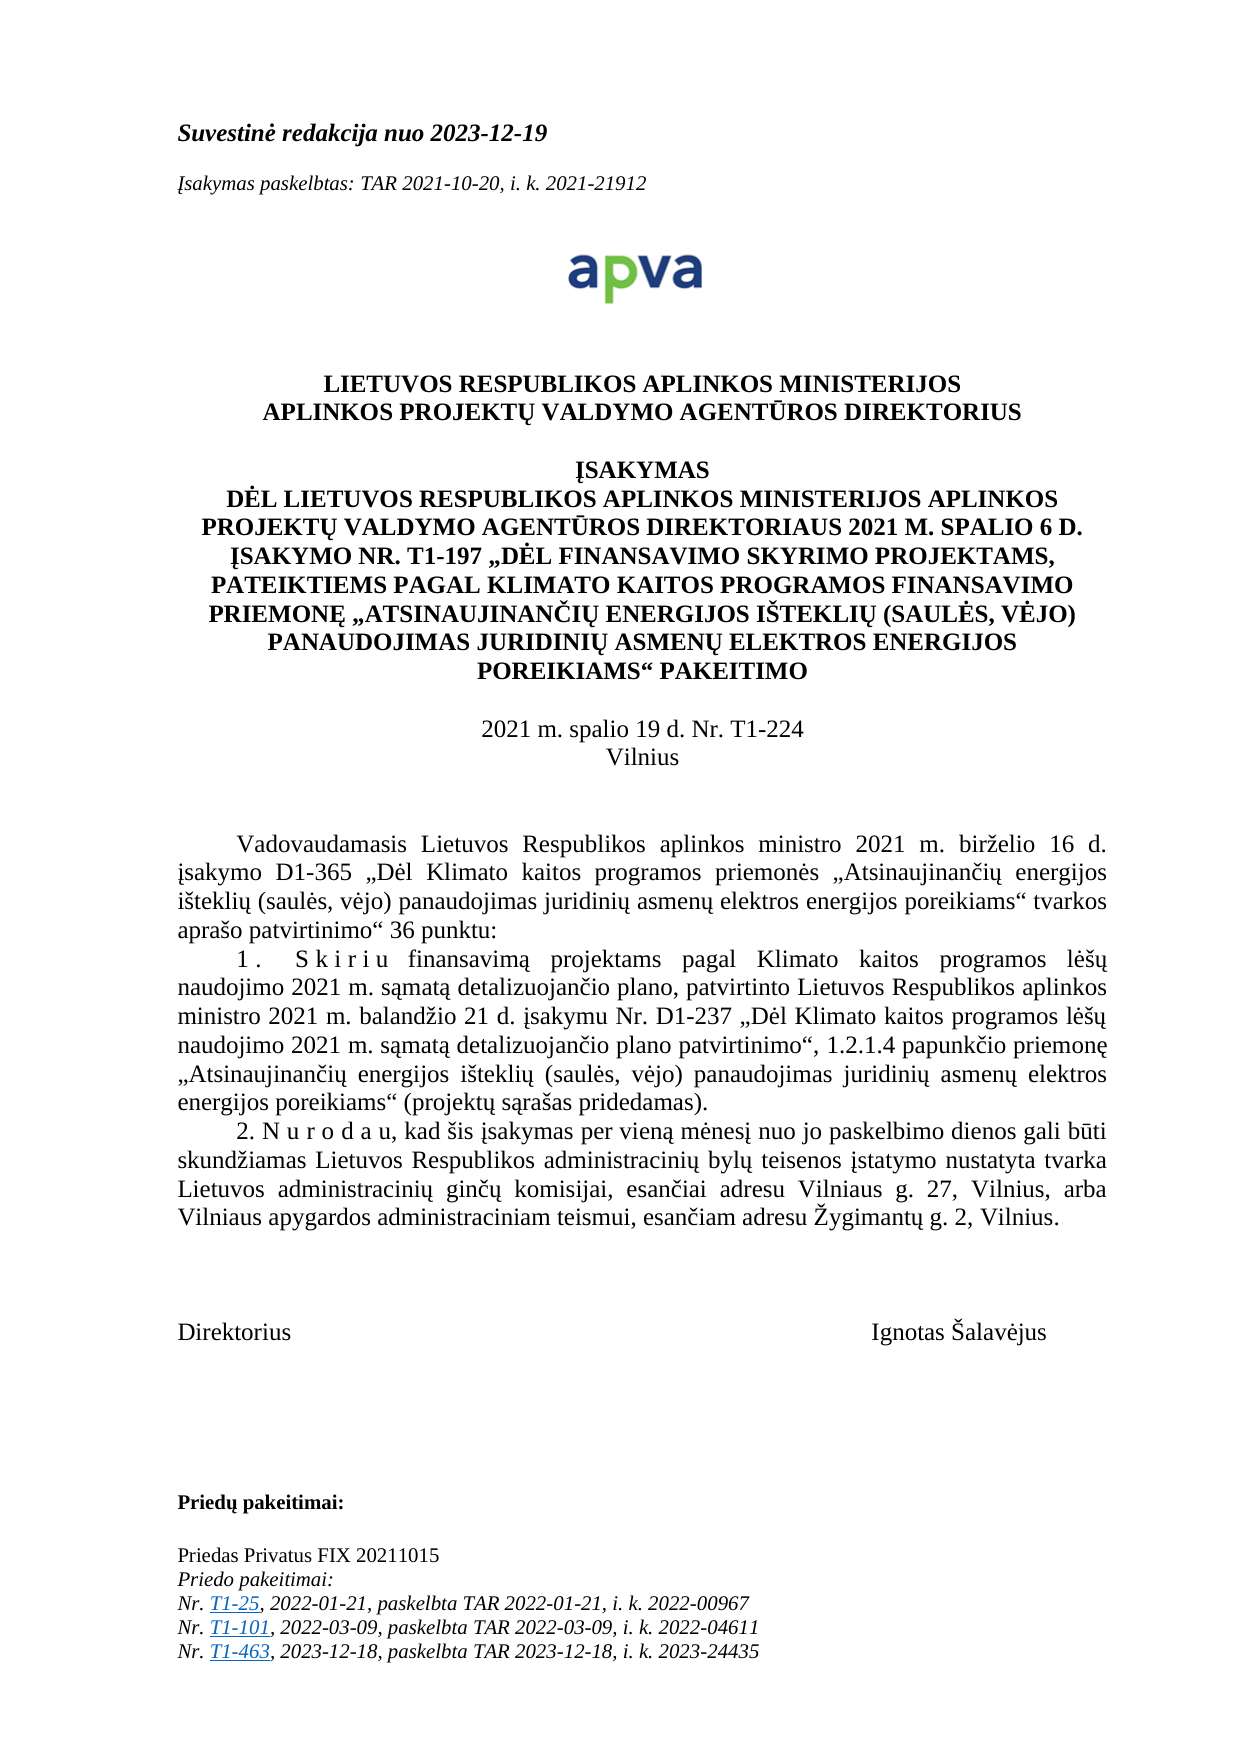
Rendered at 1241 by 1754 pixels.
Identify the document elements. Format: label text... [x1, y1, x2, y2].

text Priedo pakeitimai: [177, 1567, 1107, 1591]
text Vadovaudamasis Lietuvos Respublikos aplinkos ministro 2021 m. birželio 16 d. įsakymo D1-365 „Dėl Klimato kaitos programos priemonės „Atsinaujinančių energijos išteklių (saulės, vėjo) panaudojimas juridinių asmenų elektros energijos poreikiams“ tvarkos aprašo patvirtinimo“ 36 punktu: [177, 829, 1107, 944]
text Nr. T1-463, 2023-12-18, paskelbta TAR 2023-12-18, i. k. 2023-24435 [177, 1639, 1107, 1663]
text Įsakymas [177, 455, 1107, 484]
text 2021 m. spalio 19 d. Nr. T1-224 [177, 714, 1107, 742]
text Įsakymas paskelbtas: TAR 2021-10-20, i. k. 2021-21912 [177, 171, 1107, 195]
text DĖL LIETUVOS RESPUBLIKOS APLINKOS MINISTERIJOS APLINKOS PROJEKTŲ VALDYMO AGENTŪROS DIREKTORIAUS 2021 M. SPALIO 6 d. įsakymo nr. T1-197 „DĖL FINANSAVIMO SKYRIMO PROJEKTAMS, PATEIKTIEMS PAGAL KLIMATO KAITOS PROGRAMOS FINANSAVIMO PRIEMONĘ „Atsinaujinančių energijos išteklių (saulės, vėjo) panaudojimas juridinių asmenų elektros energijos poreikiams“ PAKEITIMO [177, 484, 1107, 685]
text Nr. T1-25, 2022-01-21, paskelbta TAR 2022-01-21, i. k. 2022-00967 [177, 1591, 1107, 1615]
text 2. N u r o d a u, kad šis įsakymas per vieną mėnesį nuo jo paskelbimo dienos gali būti skundžiamas Lietuvos Respublikos administracinių bylų teisenos įstatymo nustatyta tvarka Lietuvos administracinių ginčų komisijai, esančiai adresu Vilniaus g. 27, Vilnius, arba Vilniaus apygardos administraciniam teismui, esančiam adresu Žygimantų g. 2, Vilnius. [177, 1116, 1107, 1231]
text 1. Skiriu finansavimą projektams pagal Klimato kaitos programos lėšų naudojimo 2021 m. sąmatą detalizuojančio plano, patvirtinto Lietuvos Respublikos aplinkos ministro 2021 m. balandžio 21 d. įsakymu Nr. D1-237 „Dėl Klimato kaitos programos lėšų naudojimo 2021 m. sąmatą detalizuojančio plano patvirtinimo“, 1.2.1.4 papunkčio priemonę „Atsinaujinančių energijos išteklių (saulės, vėjo) panaudojimas juridinių asmenų elektros energijos poreikiams“ (projektų sąrašas pridedamas). [177, 944, 1107, 1116]
text Suvestinė redakcija nuo 2023-12-19 [177, 118, 1107, 147]
text LIETUVOS RESPUBLIKOS APLINKOS MINISTERIJOS [177, 369, 1107, 397]
text Priedų pakeitimai: [177, 1490, 1107, 1514]
text Direktorius Ignotas Šalavėjus [177, 1317, 1107, 1346]
text Priedas Privatus FIX 20211015 [177, 1543, 1107, 1567]
text APLINKOS PROJEKTŲ VALDYMO AGENTŪROS DIREKTORIUS [177, 397, 1107, 426]
text Nr. T1-101, 2022-03-09, paskelbta TAR 2022-03-09, i. k. 2022-04611 [177, 1615, 1107, 1639]
text Vilnius [177, 742, 1107, 771]
